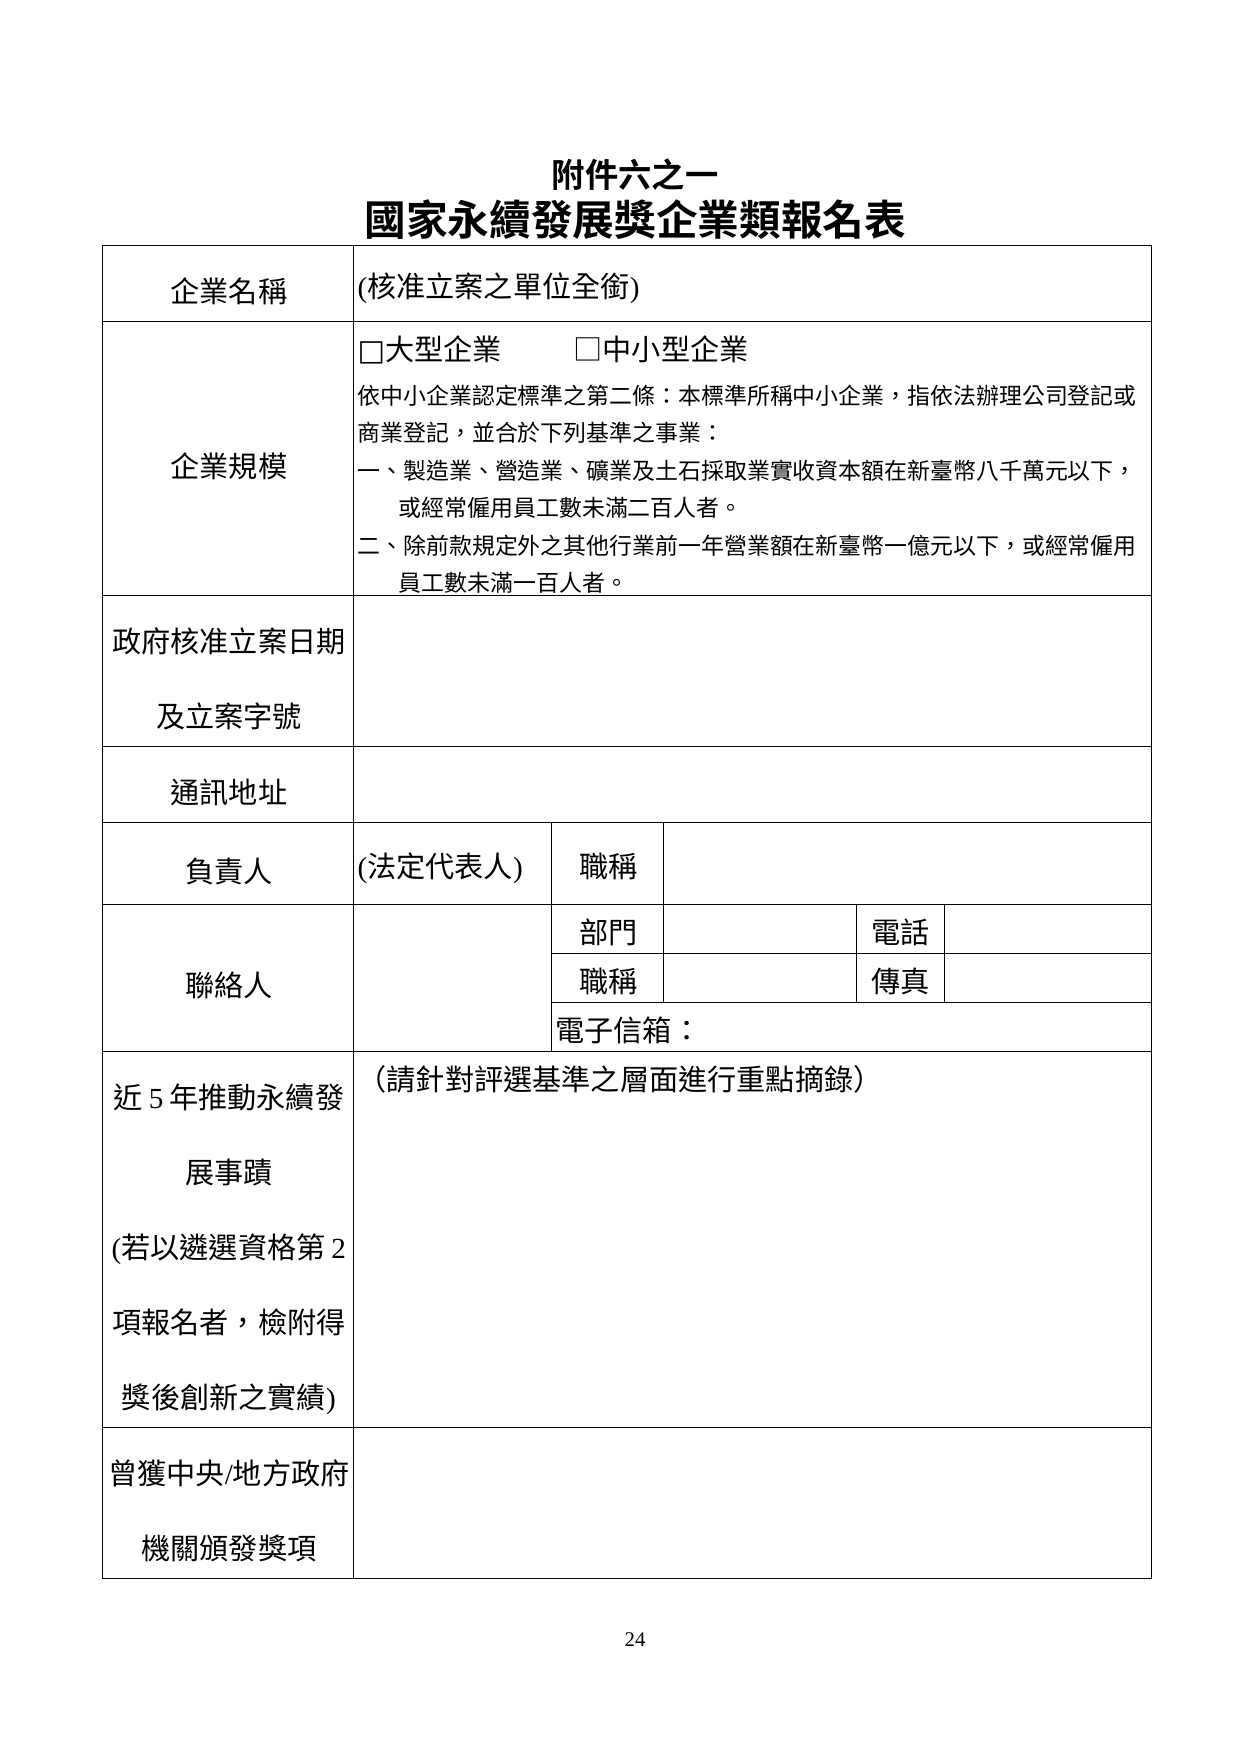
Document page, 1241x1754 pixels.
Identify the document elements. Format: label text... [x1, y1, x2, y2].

table_cell [945, 905, 1151, 953]
table_cell □大型企業 □中小型企業 依中小企業認定標準之第二條：本標準所稱中小企業，指依法辦理公司登記或商業登記，並合於下列基準之事業： 一、製造業、營造業、礦業及土石採取業實收資本額在新臺幣八千萬元以下，或經常僱用員工數未滿二百人者。 二、除前款規定外之其他行業前一年營業額在新臺幣一億元以下，或經常僱用員工數未滿一百人者。 [354, 322, 1151, 594]
table_cell [354, 1428, 1151, 1578]
table_cell 部門 [552, 905, 663, 953]
table_cell 職稱 [552, 823, 663, 904]
table_cell （請針對評選基準之層面進行重點摘錄） [354, 1052, 1151, 1427]
table_cell 通訊地址 [103, 747, 353, 822]
table_cell [354, 596, 1151, 746]
table_cell 負責人 [103, 823, 353, 904]
table_cell 傳真 [857, 954, 944, 1002]
table_cell [945, 954, 1151, 1002]
table_cell 企業規模 [103, 322, 353, 594]
table_cell 聯絡人 [103, 905, 353, 1051]
table_cell 近5年推動永續發展事蹟 (若以遴選資格第2項報名者，檢附得獎後創新之實績) [103, 1052, 353, 1427]
text 附件六之一 [177, 149, 1092, 197]
table_cell [664, 905, 856, 953]
table_header 企業名稱 [103, 246, 353, 321]
table_cell 曾獲中央/地方政府機關頒發獎項 [103, 1428, 353, 1578]
table_cell (法定代表人) [354, 823, 551, 904]
text 國家永續發展獎企業類報名表 [177, 197, 1092, 244]
table_cell [354, 905, 551, 1051]
table_cell 職稱 [552, 954, 663, 1002]
table_cell [664, 823, 1151, 904]
table_cell [354, 747, 1151, 822]
table_cell [664, 954, 856, 1002]
table_header (核准立案之單位全銜) [354, 246, 1151, 321]
table_cell 電子信箱： [552, 1003, 1151, 1051]
table_cell 電話 [857, 905, 944, 953]
table_cell 政府核准立案日期及立案字號 [103, 596, 353, 746]
